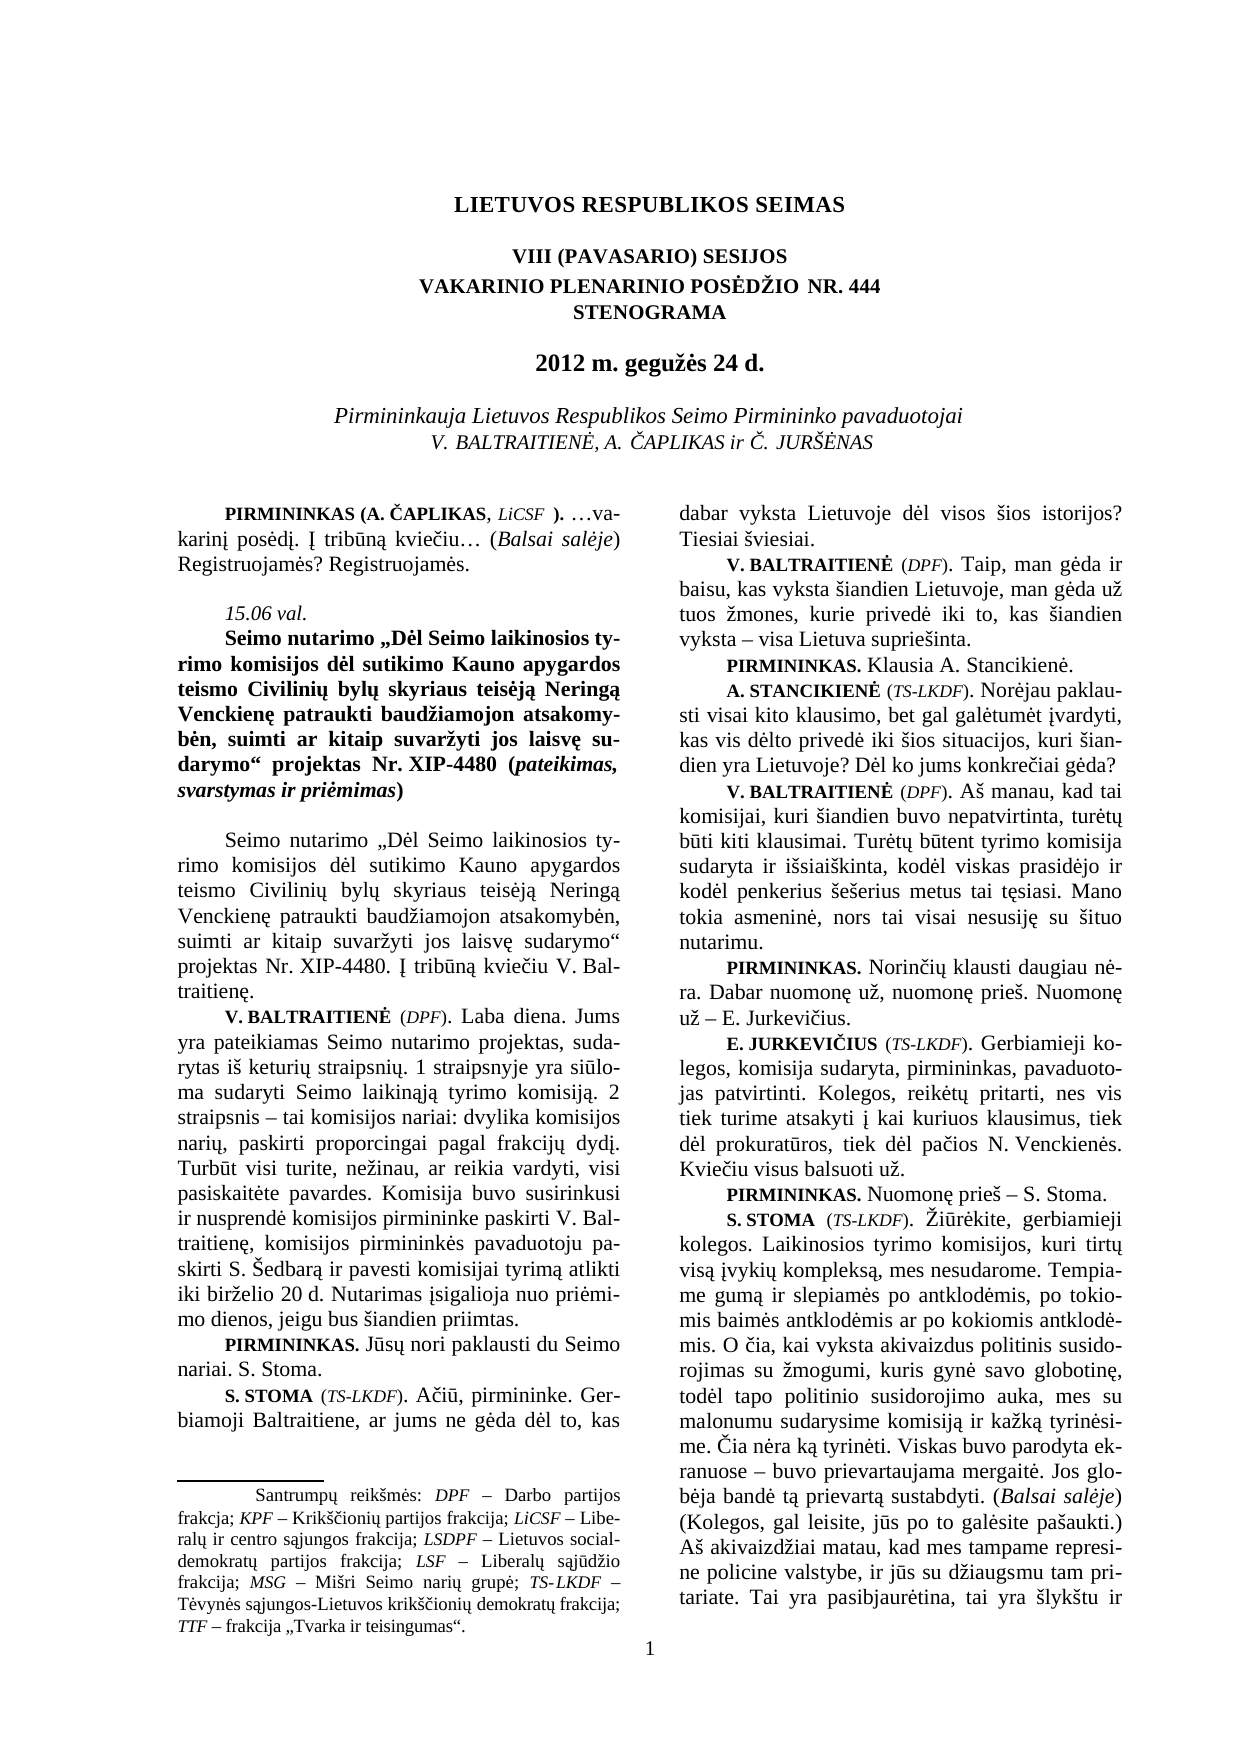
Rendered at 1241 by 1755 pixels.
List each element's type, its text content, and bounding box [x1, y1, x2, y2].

text Sei­mo nu­ta­ri­mo „Dėl Sei­mo lai­ki­no­sios ty­ri­mo ko­mi­si­jos dėl su­ti­ki­mo Kau­no apy­gar­dos teis­mo Ci­vi­li­nių by­lų sky­riaus tei­sė­ją Ne­rin­gą Venc­kie­nę pa­trauk­ti bau­džia­mo­jon at­sa­ko­my­bėn, su­im­ti ar ki­taip su­var­žy­ti jos lais­vę su­dary­mo“ pro­jek­tas Nr. XIP-4480 (pa­tei­ki­mas, svars­ty­mas ir pri­ėmi­mas) [177, 625, 620, 802]
text 2012 m. gegužės 24 d. [177, 348, 1122, 377]
text A. STANCIKIENĖ (TS-LKDF). No­rė­jau pa­klau­s­ti vi­sai ki­to klau­si­mo, bet gal ga­lė­tu­mėt įvar­dy­ti, kas vis dėl­to pri­ve­dė iki šios si­tu­a­ci­jos, ku­ri šian­dien yra Lie­tu­vo­je? Dėl ko jums kon­kre­čiai gė­da? [679, 677, 1122, 778]
text E. JURKEVIČIUS (TS-LKDF). Ger­bia­mie­ji ko­le­gos, ko­mi­si­ja su­da­ry­ta, pir­mi­nin­kas, pa­va­duo­to­jas pa­tvir­tin­ti. Ko­le­gos, rei­kė­tų pri­tar­ti, nes vis tiek tu­ri­me at­sa­ky­ti į kai ku­riuos klau­si­mus, tiek dėl pro­ku­ra­tū­ros, tiek dėl pa­čios N. Venc­kie­nės. Kvie­čiu vi­sus bal­suo­ti už. [679, 1030, 1122, 1181]
text PIRMININKAS. Klau­sia A. Stan­ci­kie­nė. [679, 652, 1122, 677]
text S. STOMA (TS-LKDF). Žiū­rė­ki­te, ger­bia­mie­ji ko­le­gos. Lai­ki­no­sios ty­ri­mo ko­mi­si­jos, ku­ri tir­tų vi­są įvy­kių kom­plek­są, mes ne­su­da­ro­me. Tem­pia­me gu­mą ir sle­pia­mės po ant­klo­dė­mis, po to­kio­mis bai­mės ant­klo­dė­mis ar po ko­kio­mis ant­klo­dė­mis. O čia, kai vyks­ta aki­vaiz­dus po­li­ti­nis su­si­do­ro­ji­mas su žmo­gu­mi, ku­ris gy­nė sa­vo glo­bo­ti­nę, to­dėl ta­po po­li­ti­nio su­si­do­ro­ji­mo au­ka, mes su ma­lo­nu­mu su­da­ry­si­me ko­mi­si­ją ir kaž­ką ty­ri­nė­si­me. Čia nė­ra ką ty­ri­nė­ti. Vis­kas bu­vo pa­ro­dy­ta ek­ra­nuo­se – bu­vo prie­var­tau­ja­ma mer­gai­tė. Jos glo­bė­ja ban­dė tą prie­var­tą su­stab­dy­ti. (Bal­sai sa­lė­je) (Ko­le­gos, gal lei­si­te, jūs po to ga­lė­si­te pa­šauk­ti.) Aš aki­vaiz­džiai ma­tau, kad mes tam­pa­me rep­re­si­ne po­li­ci­ne vals­ty­be, ir jūs su džiaugs­mu tam pri­ta­ria­te. Tai yra pa­si­bjau­rė­ti­na, tai yra šlykš­tu ir [679, 1206, 1122, 1609]
text PIRMININKAS. No­rin­čių klaus­ti dau­giau nė­ra. Da­bar nuo­mo­nę už, nuo­mo­nę prieš. Nuo­mo­nę už – E. Jur­ke­vi­čius. [679, 954, 1122, 1030]
text S. STOMA (TS-LKDF). Ačiū, pir­mi­nin­ke. Ger­bia­mo­ji Bal­trai­tie­ne, ar jums ne gė­da dėl to, kas [177, 1382, 620, 1432]
text V. BALTRAITIENĖ (DPF). Taip, man gė­da ir bai­su, kas vyks­ta šian­dien Lie­tu­vo­je, man gė­da už tuos žmo­nes, ku­rie pri­ve­dė iki to, kas šian­dien vyks­ta – vi­sa Lie­tu­va su­prie­šin­ta. [679, 551, 1122, 652]
text PIRMININKAS (A. ČAPLIKAS, LiCSF). …va­ka­ri­nį po­sė­dį. Į tri­bū­ną kvie­čiu… (Bal­sai sa­lė­je) Re­gist­ruo­ja­mės? Re­gist­ruo­ja­mės. [177, 500, 620, 576]
title VAKARINIO plenarinio posėdžio NR. 444 [177, 268, 1122, 300]
text 15.06 val. [224, 601, 620, 625]
title VIII (PAVASARIO) SESIJOS [177, 243, 1122, 268]
text V. BALTRAITIENĖ (DPF). La­ba die­na. Jums yra pa­tei­kia­mas Sei­mo nu­ta­ri­mo pro­jek­tas, su­da­ry­tas iš ke­tu­rių straips­nių. 1 straips­ny­je yra siū­lo­ma su­da­ry­ti Sei­mo lai­ki­ną­ją ty­ri­mo ko­mi­si­ją. 2 straips­nis – tai ko­mi­si­jos na­riai: dvy­li­ka ko­mi­si­jos na­rių, pa­skir­ti pro­por­cin­gai pa­gal frak­ci­jų dy­dį. Tur­būt vi­si tu­ri­te, ne­ži­nau, ar rei­kia var­dy­ti, vi­si pa­si­skai­tė­te pa­var­des. Ko­mi­si­ja bu­vo su­si­rin­ku­si ir nu­spren­dė ko­mi­si­jos pir­mi­nin­ke pa­skir­ti V. Bal­trai­tie­nę, ko­mi­si­jos pir­mi­nin­kės pa­va­duo­to­ju pa­skir­ti S. Šed­ba­rą ir pa­ves­ti ko­mi­si­jai ty­ri­mą at­lik­ti iki bir­že­lio 20 d. Nu­ta­ri­mas įsi­ga­lio­ja nuo pri­ėmi­mo die­nos, jei­gu bus šian­dien pri­im­tas. [177, 1003, 620, 1331]
title LIETUVOS RESPUBLIKOS SEIMAS [177, 191, 1122, 217]
title STENOGRAMA [177, 300, 1122, 324]
text Pirmininkauja Lietuvos Respublikos Seimo Pirmininko pavaduotojai V. BALTRAITIENĖ, A. ČAPLIKAS ir Č. JURŠĖNAS [177, 402, 1122, 455]
text da­bar vyks­ta Lie­tu­vo­je dėl vi­sos šios is­to­ri­jos? Tie­siai švie­siai. [679, 500, 1122, 551]
text PIRMININKAS. Nuo­mo­nę prieš – S. Sto­ma. [679, 1181, 1122, 1206]
text Sei­mo nu­ta­ri­mo „Dėl Sei­mo lai­ki­no­sios ty­rimo ko­mi­si­jos dėl su­ti­ki­mo Kau­no apy­gar­dos teis­mo Ci­vi­li­nių by­lų sky­riaus tei­sė­ją Ne­rin­gą Ven­c­kie­nę pa­trauk­ti bau­džia­mo­jon at­sa­ko­my­bėn, su­im­ti ar ki­taip su­var­žy­ti jos lais­vę su­da­ry­mo“ pro­jek­tas Nr. XIP-4480. Į tri­bū­ną kvie­čiu V. Bal­trai­tie­nę. [177, 827, 620, 1003]
text V. BALTRAITIENĖ (DPF). Aš ma­nau, kad tai ko­mi­si­jai, ku­ri šian­dien bu­vo ne­pa­tvir­tin­ta, tu­rė­tų bū­ti ki­ti klau­si­mai. Tu­rė­tų bū­tent ty­ri­mo ko­mi­si­ja su­da­ry­ta ir iš­si­aiš­kin­ta, ko­dėl vis­kas pra­si­dė­jo ir ko­dėl pen­ke­rius še­še­rius me­tus tai tę­sia­si. Ma­no to­kia as­me­ni­nė, nors tai vi­sai ne­su­si­ję su ši­tuo nuta­ri­mu. [679, 778, 1122, 954]
text PIRMININKAS. Jū­sų no­ri pa­klaus­ti du Sei­mo na­riai. S. Sto­ma. [177, 1331, 620, 1382]
text Santrumpų reikšmės: DPF – Darbo partij­os frakcja; KPF – Krikščionių partijos frakcija; LiCSF – Li­be­ra­lų ir cen­tro są­jun­gos frakcija; LSDPF – Lietuvos social­demokratų partijos frakcija; LSF – Liberalų sąjūdžio frakcija; MSG – Mišri Seimo narių grupė; TS‑LKDF – Tėvynės sąjungos-Lietuvos krikščionių demokratų frakcija; TTF – frakcija „Tvarka ir teisingumas“. [177, 1481, 620, 1636]
